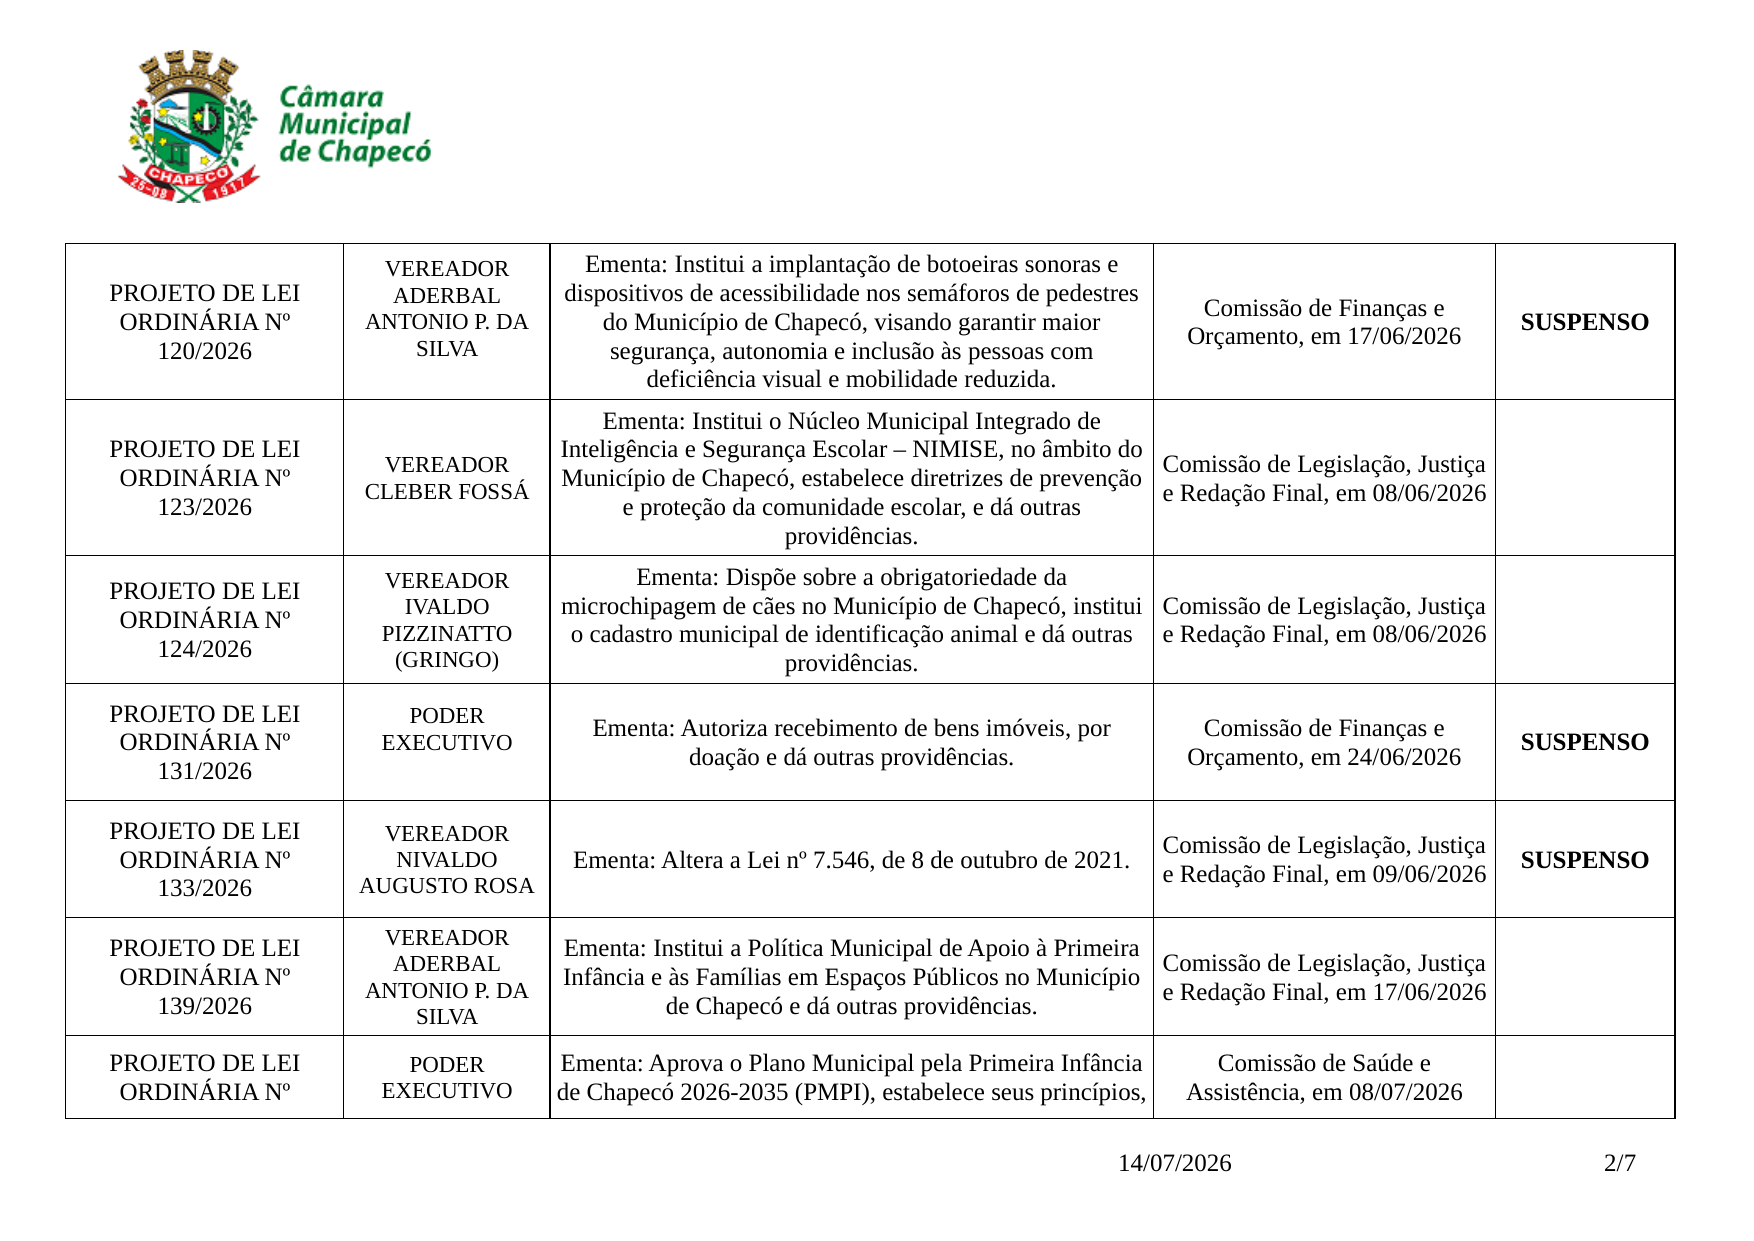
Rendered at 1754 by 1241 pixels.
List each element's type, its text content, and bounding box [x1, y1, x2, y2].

table_cell Comissão de Legislação, Justiça e Redação Final, em 17/06/2026 [1154, 918, 1495, 1035]
table_cell Ementa: Altera a Lei nº 7.546, de 8 de outubro de 2021. [551, 801, 1153, 917]
table_cell PROJETO DE LEI ORDINÁRIA Nº [66, 1036, 343, 1118]
table_cell SUSPENSO [1496, 801, 1674, 917]
table_cell Ementa: Autoriza recebimento de bens imóveis, por doação e dá outras providências. [551, 684, 1153, 800]
table_cell VEREADOR IVALDO PIZZINATTO (GRINGO) [344, 556, 549, 683]
table_cell Comissão de Finanças e Orçamento, em 17/06/2026 [1154, 244, 1495, 399]
table_cell VEREADOR NIVALDO AUGUSTO ROSA [344, 801, 549, 917]
table_cell PROJETO DE LEI ORDINÁRIA Nº 124/2026 [66, 556, 343, 683]
table_cell VEREADOR ADERBAL ANTONIO P. DA SILVA [344, 918, 549, 1035]
table_cell Comissão de Legislação, Justiça e Redação Final, em 09/06/2026 [1154, 801, 1495, 917]
table_cell PODER EXECUTIVO [344, 1036, 549, 1118]
table_cell Comissão de Finanças e Orçamento, em 24/06/2026 [1154, 684, 1495, 800]
table_cell PROJETO DE LEI ORDINÁRIA Nº 139/2026 [66, 918, 343, 1035]
table_cell VEREADOR ADERBAL ANTONIO P. DA SILVA [344, 244, 549, 399]
table_cell [1496, 400, 1674, 555]
table_cell PROJETO DE LEI ORDINÁRIA Nº 120/2026 [66, 244, 343, 399]
table_cell Ementa: Institui a Política Municipal de Apoio à Primeira Infância e às Famílias em Espaços Públicos no Município de Chapecó e dá outras providências. [551, 918, 1153, 1035]
table_cell SUSPENSO [1496, 684, 1674, 800]
table_cell [1496, 918, 1674, 1035]
table_cell VEREADOR CLEBER FOSSÁ [344, 400, 549, 555]
table_cell SUSPENSO [1496, 244, 1674, 399]
table_cell Ementa: Institui a implantação de botoeiras sonoras e dispositivos de acessibilidade nos semáforos de pedestres do Município de Chapecó, visando garantir maior segurança, autonomia e inclusão às pessoas com deficiência visual e mobilidade reduzida. [551, 244, 1153, 399]
table_cell [1496, 1036, 1674, 1118]
table_cell PROJETO DE LEI ORDINÁRIA Nº 123/2026 [66, 400, 343, 555]
table_cell Ementa: Aprova o Plano Municipal pela Primeira Infância de Chapecó 2026-2035 (PMPI), estabelece seus princípios, [551, 1036, 1153, 1118]
table_cell Comissão de Legislação, Justiça e Redação Final, em 08/06/2026 [1154, 400, 1495, 555]
table_cell Comissão de Legislação, Justiça e Redação Final, em 08/06/2026 [1154, 556, 1495, 683]
picture [118, 50, 431, 203]
table_cell Ementa: Dispõe sobre a obrigatoriedade da microchipagem de cães no Município de Chapecó, institui o cadastro municipal de identificação animal e dá outras providências. [551, 556, 1153, 683]
table_cell Ementa: Institui o Núcleo Municipal Integrado de Inteligência e Segurança Escolar – NIMISE, no âmbito do Município de Chapecó, estabelece diretrizes de prevenção e proteção da comunidade escolar, e dá outras providências. [551, 400, 1153, 555]
table_cell [1496, 556, 1674, 683]
table_cell Comissão de Saúde e Assistência, em 08/07/2026 [1154, 1036, 1495, 1118]
table_cell PODER EXECUTIVO [344, 684, 549, 800]
table_cell PROJETO DE LEI ORDINÁRIA Nº 133/2026 [66, 801, 343, 917]
table_cell PROJETO DE LEI ORDINÁRIA Nº 131/2026 [66, 684, 343, 800]
